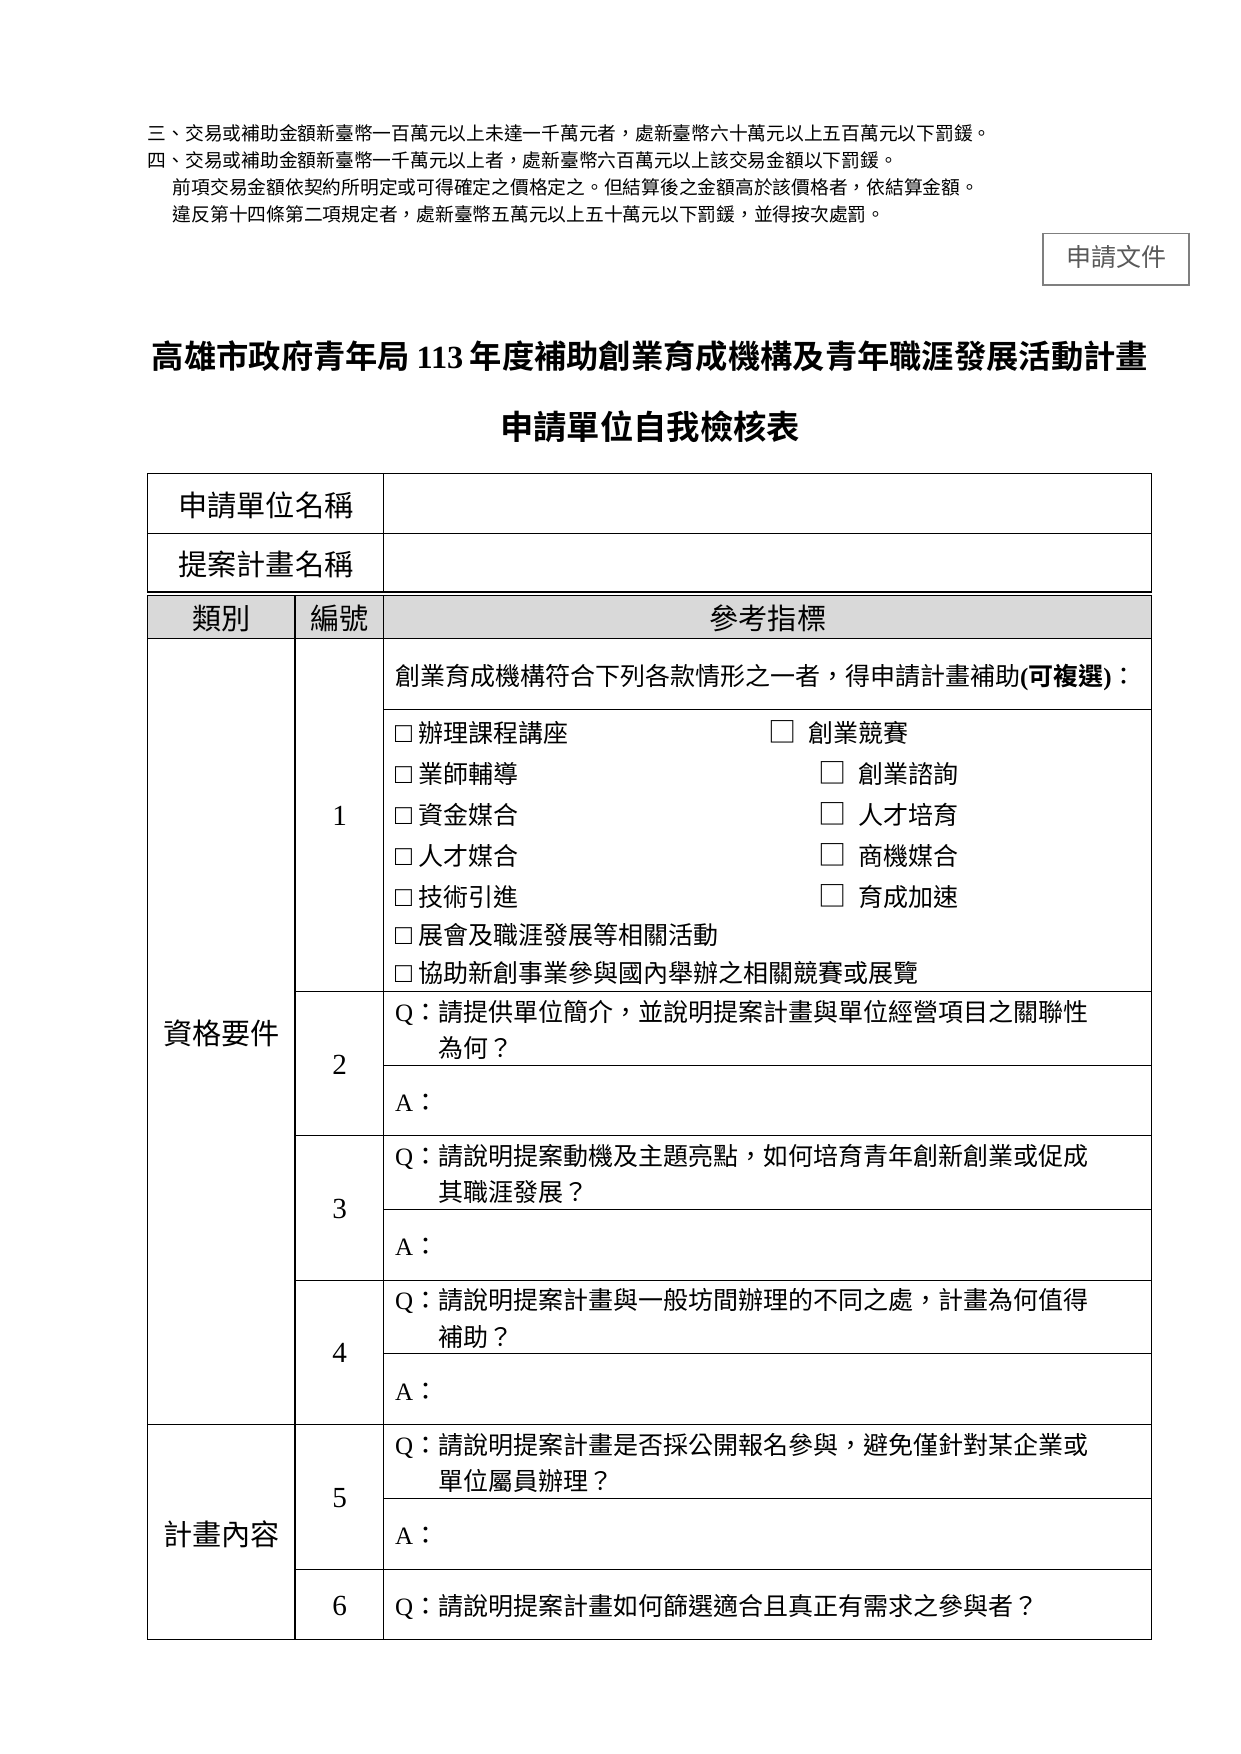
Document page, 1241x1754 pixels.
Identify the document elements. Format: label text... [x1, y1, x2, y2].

text 三、交易或補助金額新臺幣一百萬元以上未達一千萬元者，處新臺幣六十萬元以上五百萬元以下罰鍰。 [148, 118, 1152, 145]
table_cell Q：請說明提案計畫與一般坊間辦理的不同之處，計畫為何值得 補助？ [384, 1281, 1151, 1353]
text 申請文件7 [1059, 241, 1173, 276]
table_cell 提案計畫名稱 [148, 534, 383, 591]
table_cell 2 [296, 992, 383, 1135]
table_header 參考指標 [384, 596, 1151, 638]
table_cell Q：請提供單位簡介，並說明提案計畫與單位經營項目之關聯性 為何？ [384, 992, 1151, 1064]
table_cell 5 [296, 1425, 383, 1568]
table_cell 創業育成機構符合下列各款情形之一者，得申請計畫補助(可複選)： [384, 639, 1151, 709]
text 前項交易金額依契約所明定或可得確定之價格定之。但結算後之金額高於該價格者，依結算金額。 [173, 172, 1152, 200]
table_cell A： [384, 1499, 1151, 1568]
table_cell 6 [296, 1570, 383, 1639]
table_cell A： [384, 1210, 1151, 1280]
table_cell 計畫內容 [148, 1425, 294, 1639]
table_cell A： [384, 1066, 1151, 1135]
table_header 類別 [148, 596, 294, 638]
table_header [384, 474, 1151, 532]
table_cell [384, 534, 1151, 591]
table_cell Q：請說明提案計畫如何篩選適合且真正有需求之參與者？ [384, 1570, 1151, 1639]
table_cell A： [384, 1354, 1151, 1424]
table_cell Q：請說明提案計畫是否採公開報名參與，避免僅針對某企業或 單位屬員辦理？ [384, 1425, 1151, 1498]
table_cell 資格要件 [148, 639, 294, 1424]
table_cell 4 [296, 1281, 383, 1424]
table_header 編號 [296, 596, 383, 638]
table_cell 1 [296, 639, 383, 991]
text 四、交易或補助金額新臺幣一千萬元以上者，處新臺幣六百萬元以上該交易金額以下罰鍰。 [148, 145, 1152, 172]
table_header 申請單位名稱 [148, 474, 383, 532]
text 申請單位自我檢核表 [148, 401, 1152, 449]
text 違反第十四條第二項規定者，處新臺幣五萬元以上五十萬元以下罰鍰，並得按次處罰。 [173, 200, 1152, 227]
table_cell 3 [296, 1136, 383, 1280]
table_cell Q：請說明提案動機及主題亮點，如何培育青年創新創業或促成 其職涯發展？ [384, 1136, 1151, 1209]
text 高雄市政府青年局113年度補助創業育成機構及青年職涯發展活動計畫 [148, 331, 1152, 378]
table_cell □ 辦理課程講座 □ 創業競賽 □ 業師輔導 □ 創業諮詢 □ 資金媒合 □ 人才培育 □ 人才媒合 □ 商機媒合 □ 技術引進 □ 育成加速 □ 展會及職涯發展等相關活動 □ 協助新創事業參與國內舉辦之相關競賽或展覽 [384, 710, 1151, 991]
